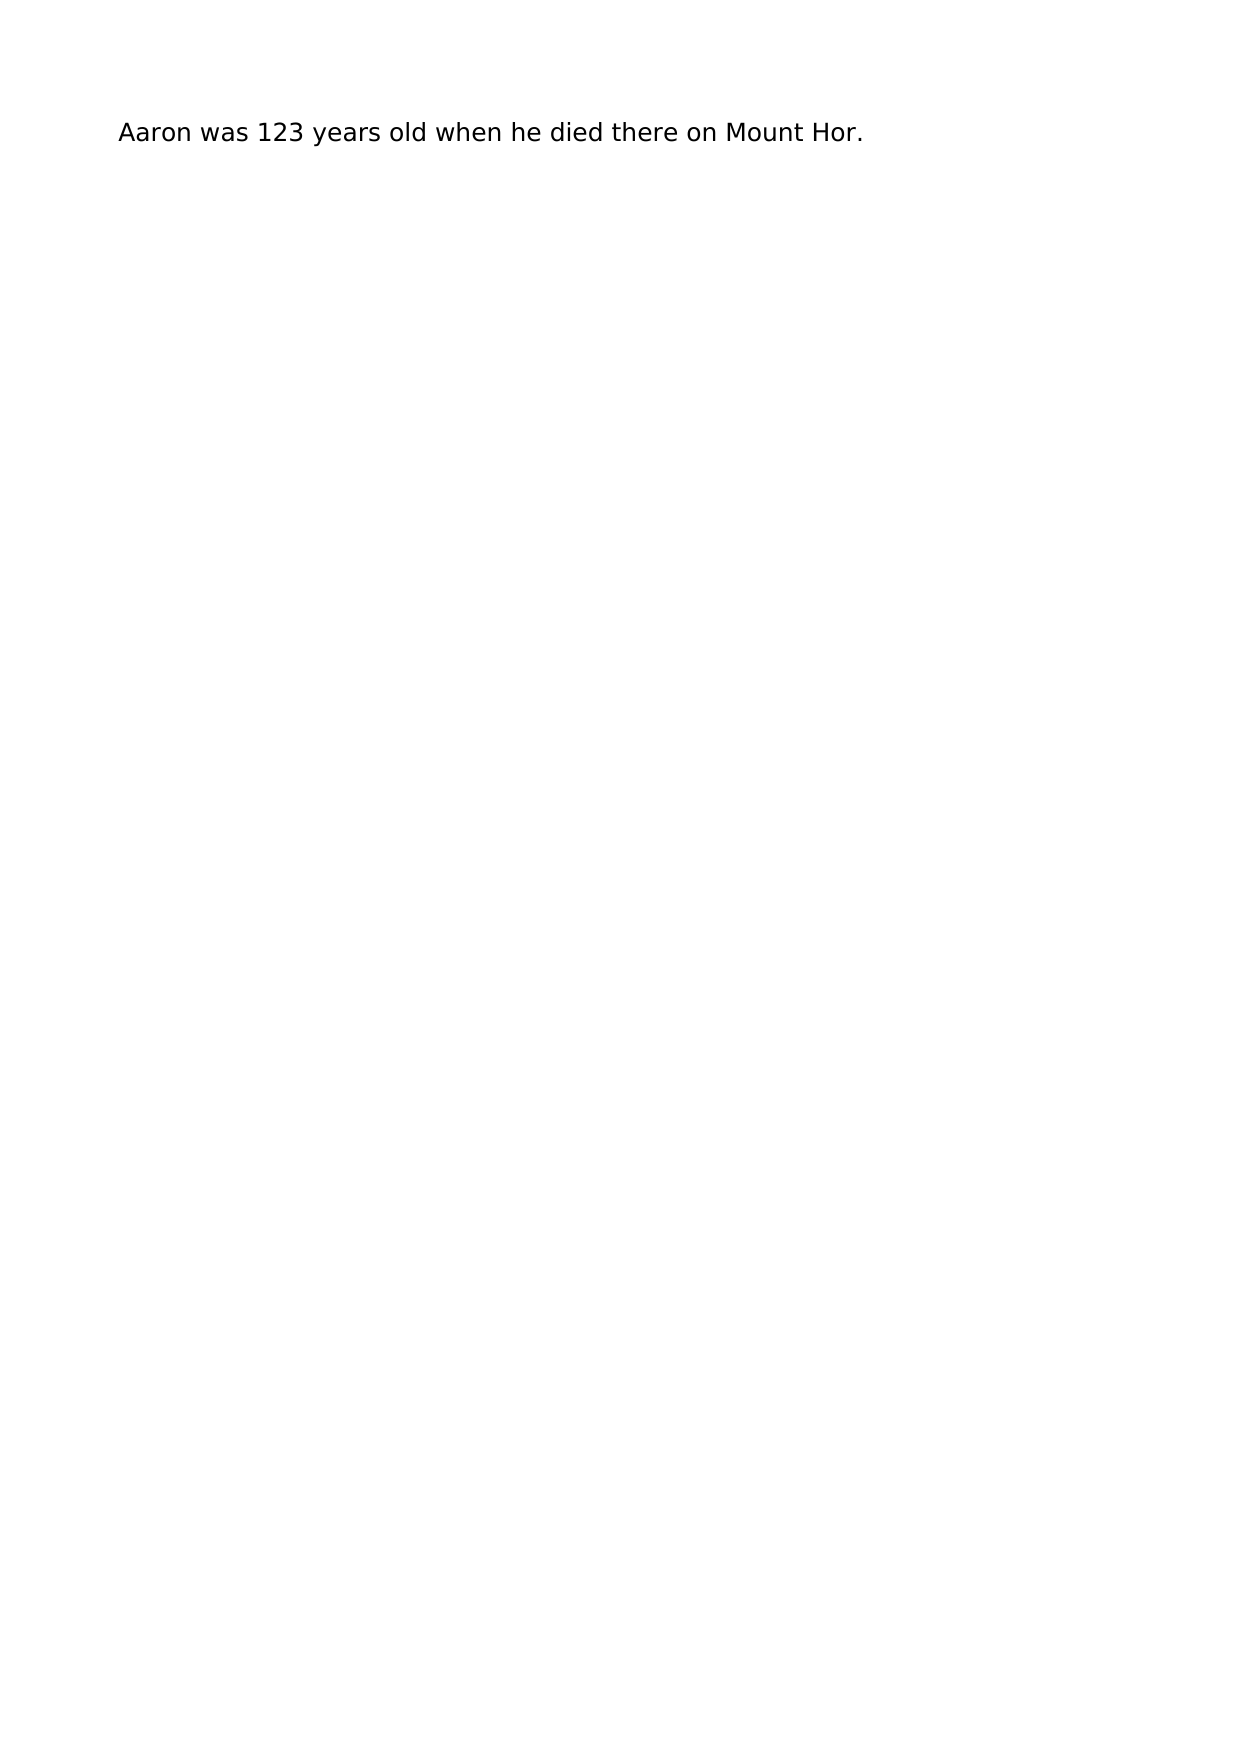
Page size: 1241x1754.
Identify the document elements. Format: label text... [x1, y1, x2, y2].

text Aaron was 123 years old when he died there on Mount Hor. [118, 118, 1122, 147]
